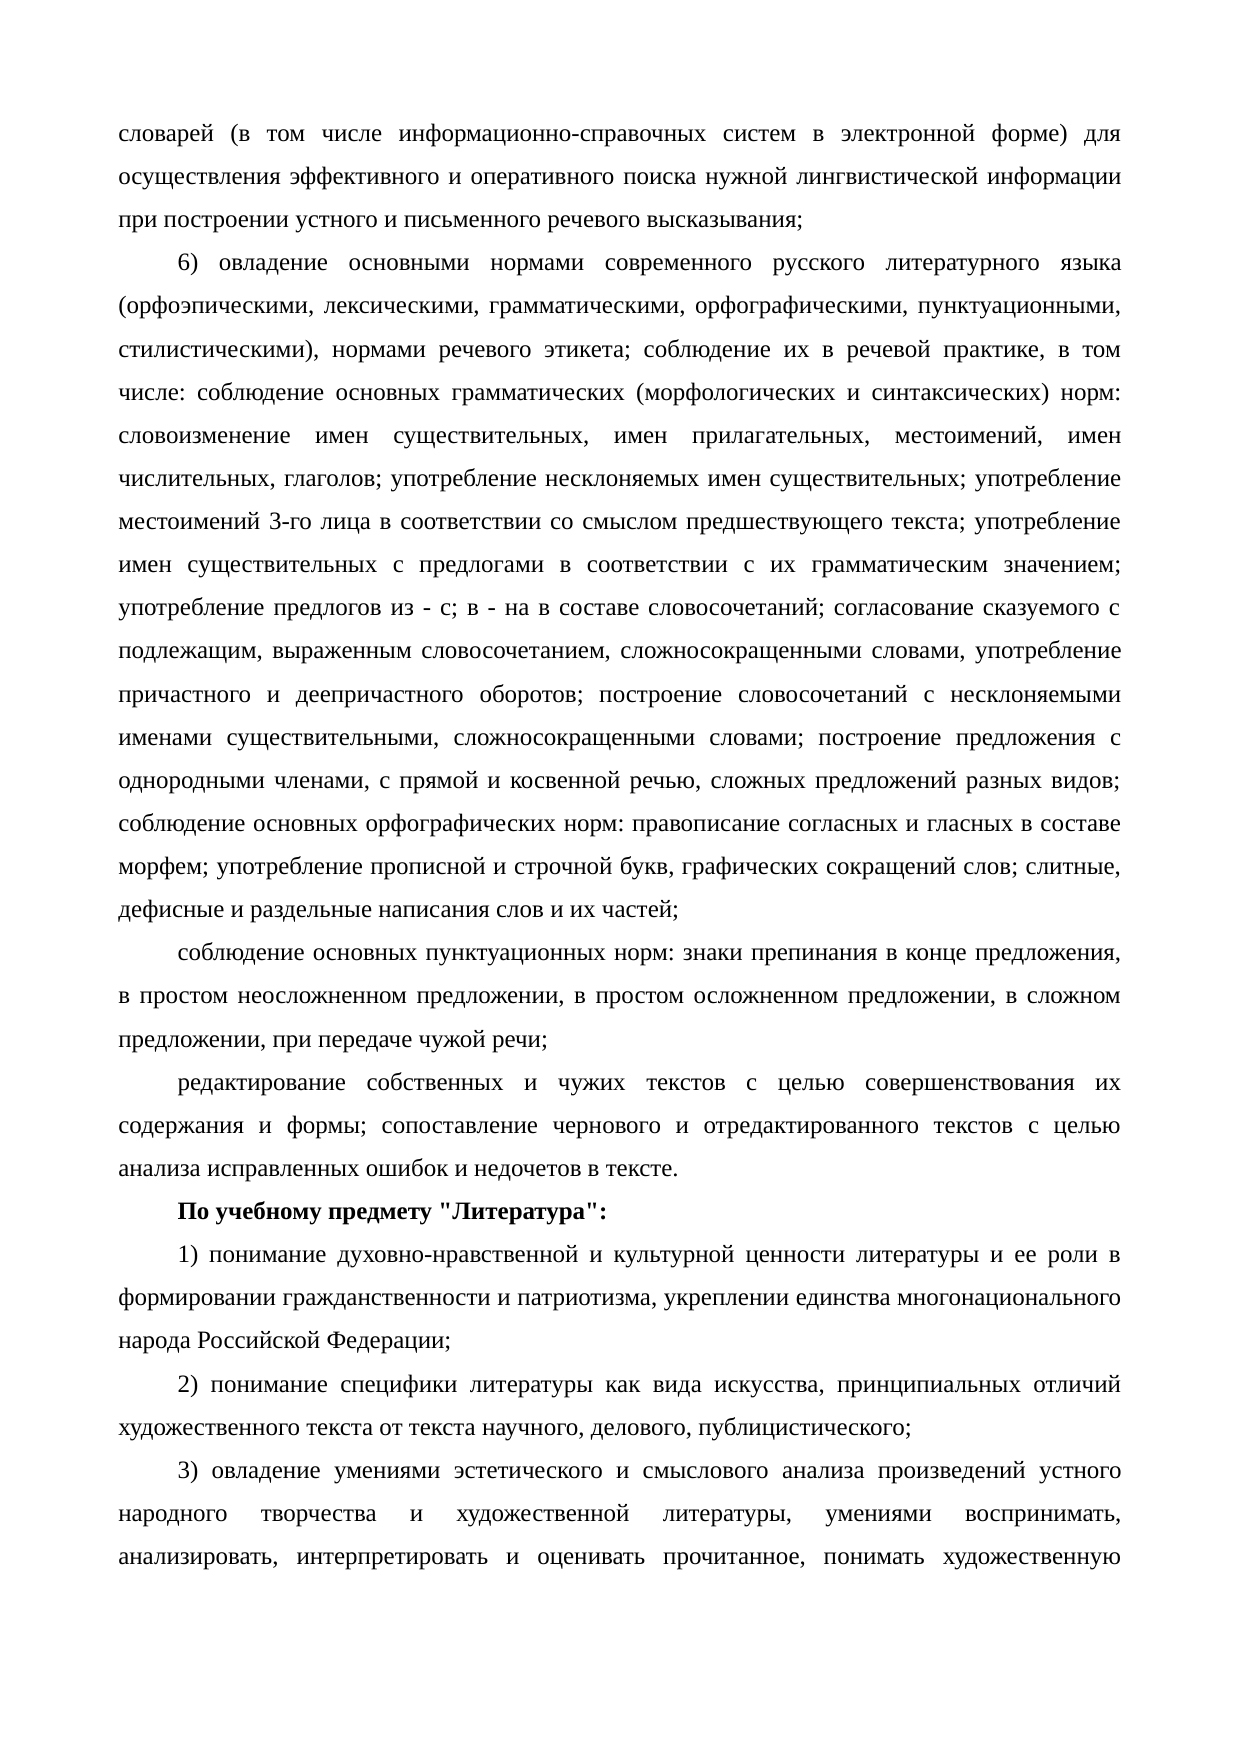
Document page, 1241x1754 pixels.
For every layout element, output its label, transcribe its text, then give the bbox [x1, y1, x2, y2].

text По учебному предмету "Литература": [118, 1196, 1122, 1225]
text 3) овладение умениями эстетического и смыслового анализа произведений устного народного творчества и художественной литературы, умениями воспринимать, анализировать, интерпретировать и оценивать прочитанное, понимать художественную [118, 1455, 1122, 1570]
text 2) понимание специфики литературы как вида искусства, принципиальных отличий художественного текста от текста научного, делового, публицистического; [118, 1369, 1122, 1441]
text 1) понимание духовно-нравственной и культурной ценности литературы и ее роли в формировании гражданственности и патриотизма, укреплении единства многонационального народа Российской Федерации; [118, 1239, 1122, 1354]
text соблюдение основных пунктуационных норм: знаки препинания в конце предложения, в простом неосложненном предложении, в простом осложненном предложении, в сложном предложении, при передаче чужой речи; [118, 937, 1122, 1052]
text 6) овладение основными нормами современного русского литературного языка (орфоэпическими, лексическими, грамматическими, орфографическими, пунктуационными, стилистическими), нормами речевого этикета; соблюдение их в речевой практике, в том числе: соблюдение основных грамматических (морфологических и синтаксических) норм: словоизменение имен существительных, имен прилагательных, местоимений, имен числительных, глаголов; употребление несклоняемых имен существительных; употребление местоимений 3-го лица в соответствии со смыслом предшествующего текста; употребление имен существительных с предлогами в соответствии с их грамматическим значением; употребление предлогов из - с; в - на в составе словосочетаний; согласование сказуемого с подлежащим, выраженным словосочетанием, сложносокращенными словами, употребление причастного и деепричастного оборотов; построение словосочетаний с несклоняемыми именами существительными, сложносокращенными словами; построение предложения с однородными членами, с прямой и косвенной речью, сложных предложений разных видов; соблюдение основных орфографических норм: правописание согласных и гласных в составе морфем; употребление прописной и строчной букв, графических сокращений слов; слитные, дефисные и раздельные написания слов и их частей; [118, 247, 1122, 923]
text редактирование собственных и чужих текстов с целью совершенствования их содержания и формы; сопоставление чернового и отредактированного текстов с целью анализа исправленных ошибок и недочетов в тексте. [118, 1067, 1122, 1182]
text словарей (в том числе информационно-справочных систем в электронной форме) для осуществления эффективного и оперативного поиска нужной лингвистической информации при построении устного и письменного речевого высказывания; [118, 118, 1122, 233]
